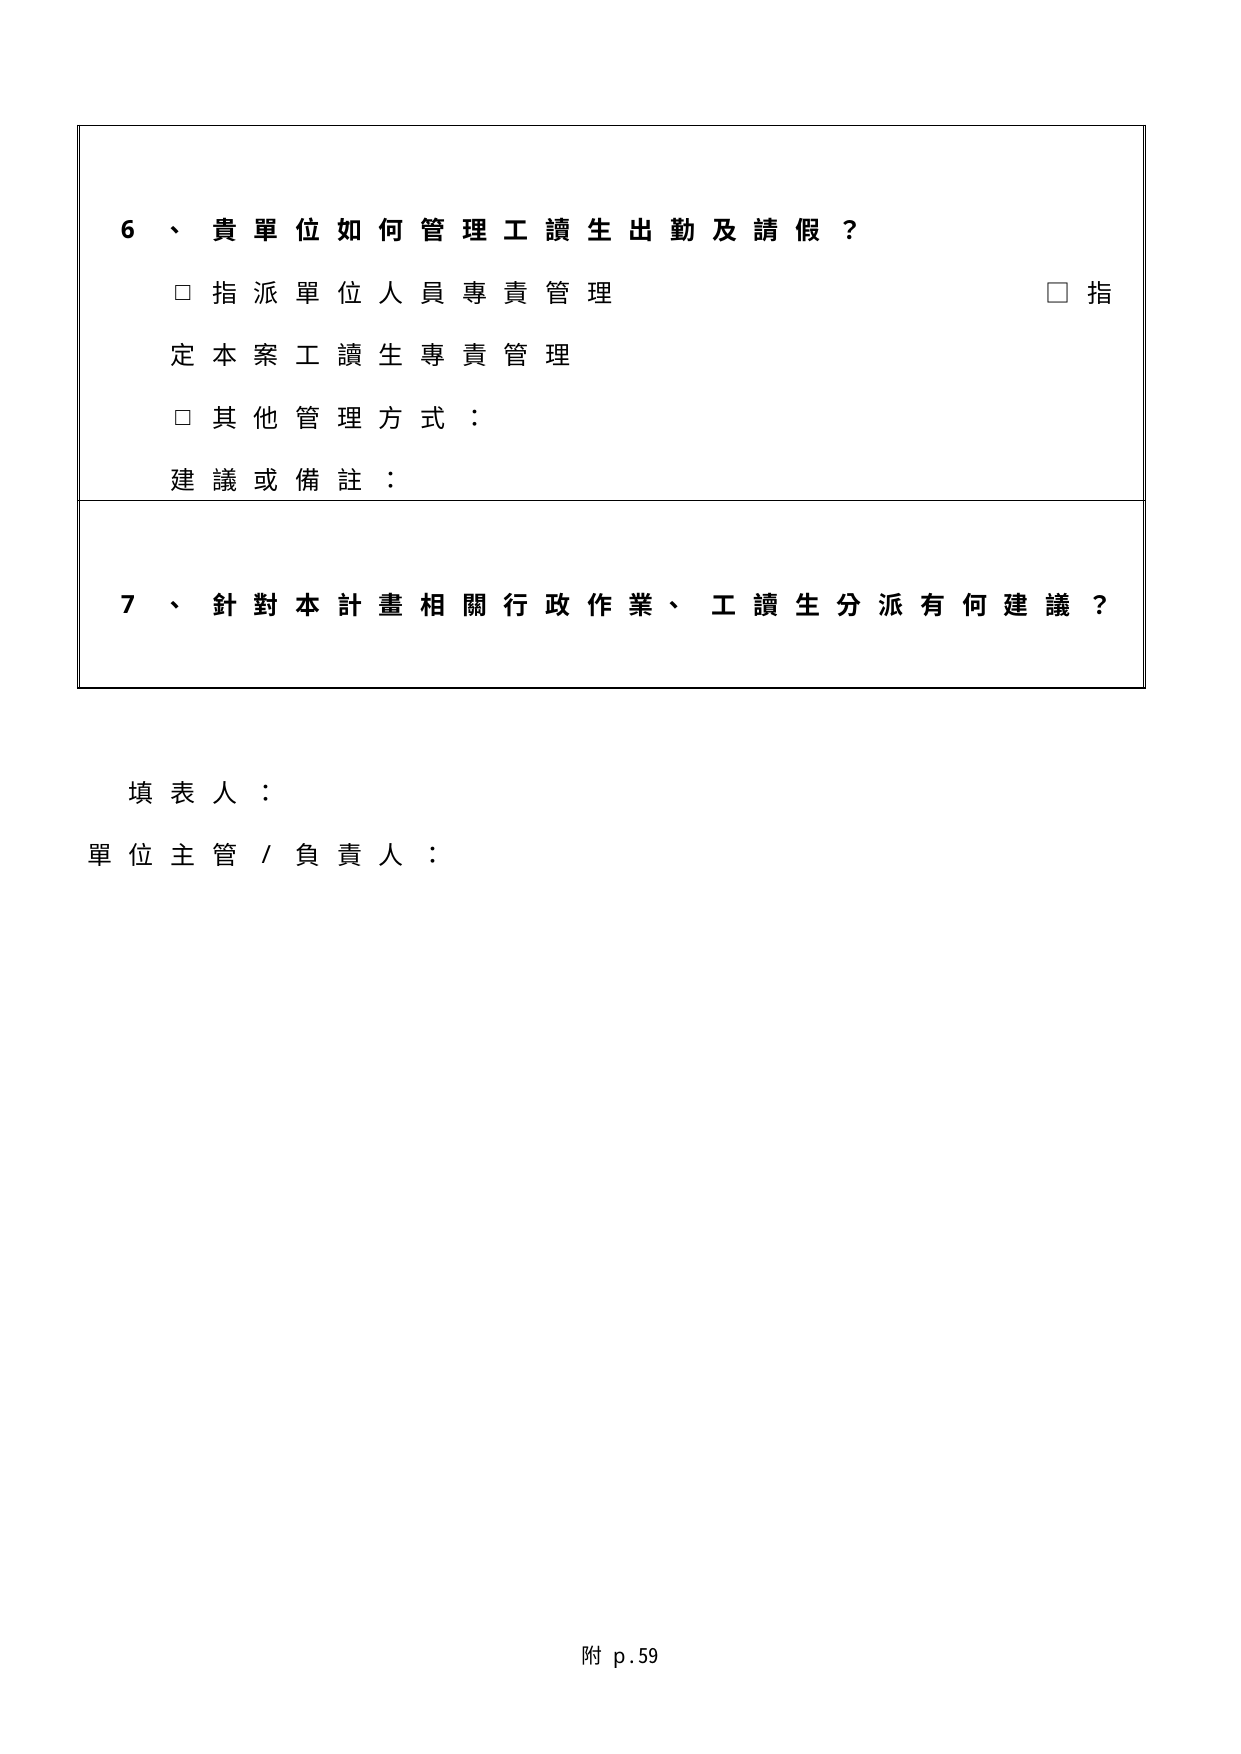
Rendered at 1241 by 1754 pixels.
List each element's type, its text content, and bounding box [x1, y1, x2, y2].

table_cell 貴單位如何管理工讀生出勤及請假？ □指派單位人員專責管理 □指定本案工讀生專責管理 □其他管理方式： 建議或備註： [80, 126, 1143, 499]
text 填表人： 單位主管/負責人： [78, 749, 1162, 874]
table_cell 針對本計畫相關行政作業、工讀生分派有何建議？ [80, 501, 1143, 687]
